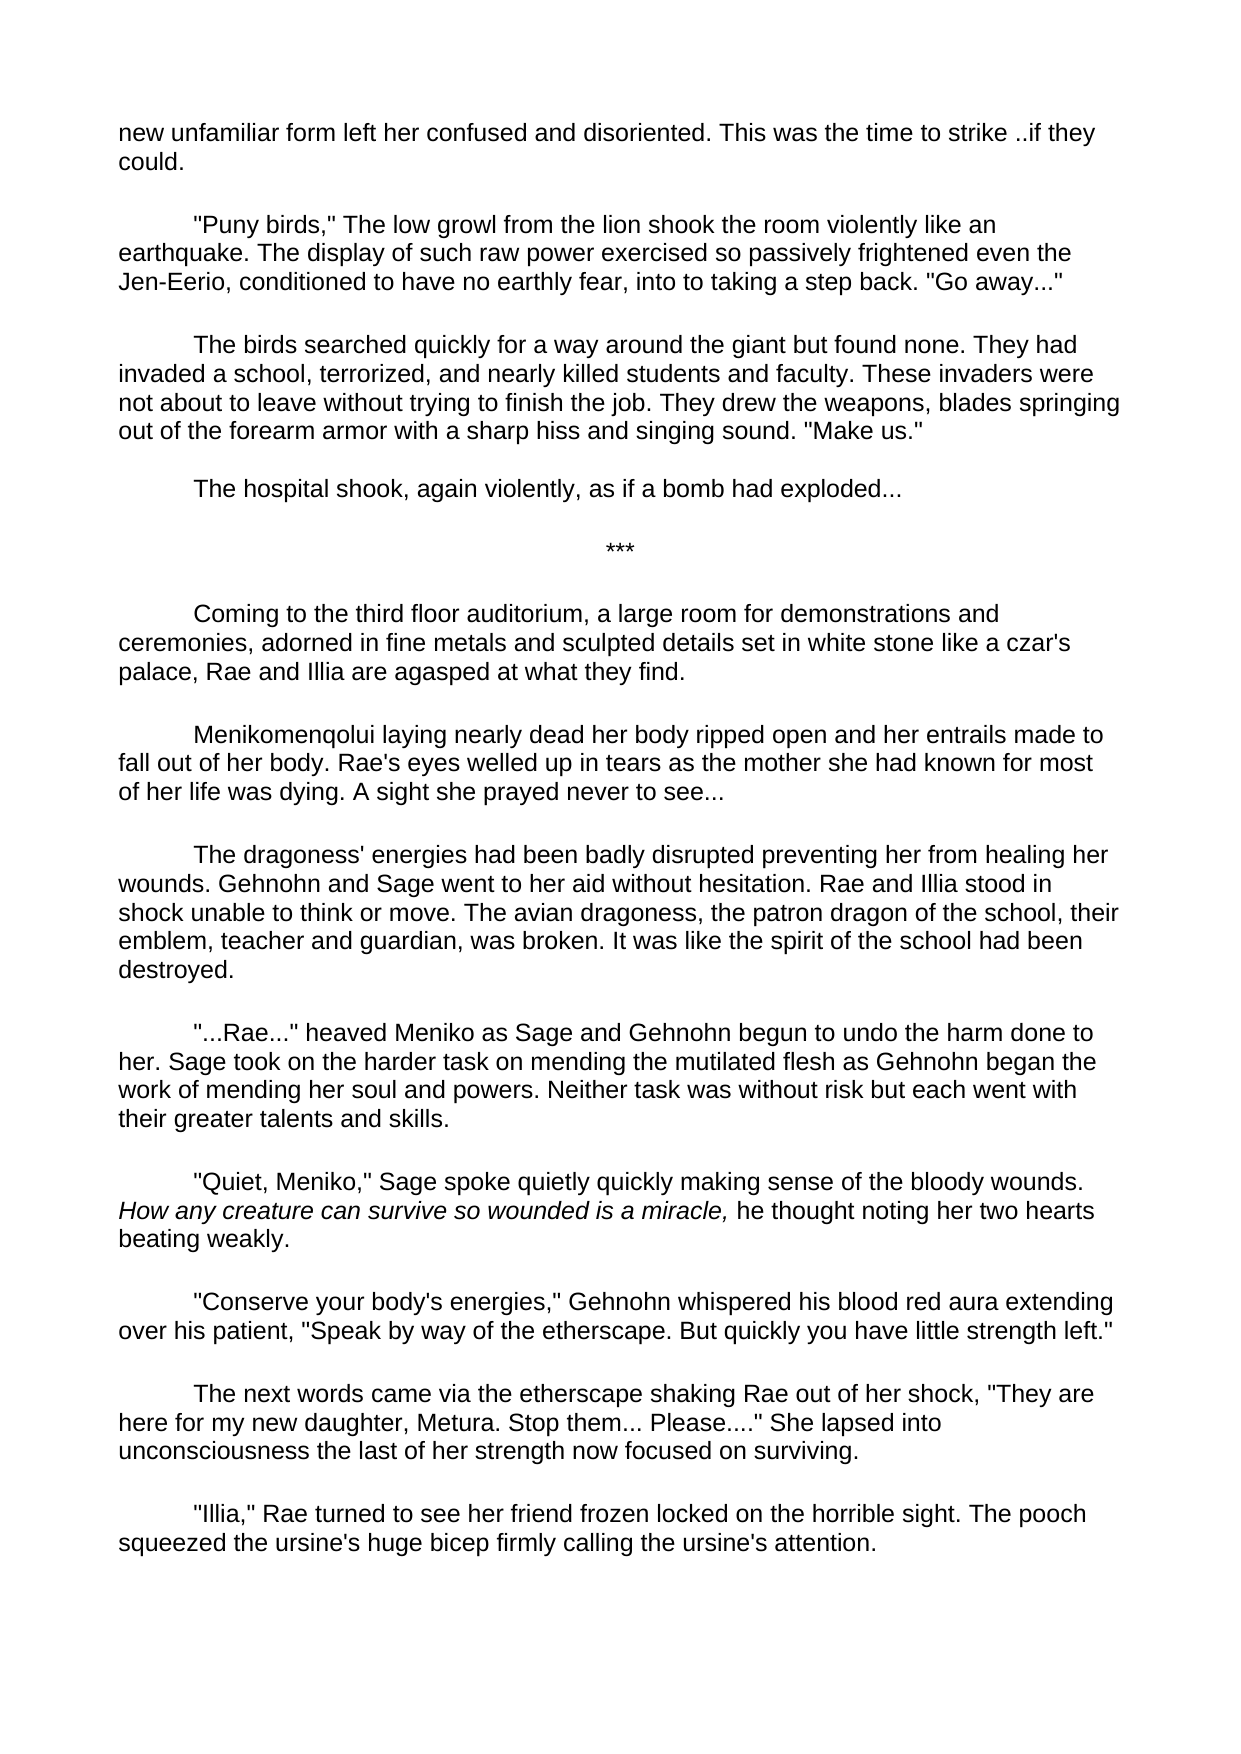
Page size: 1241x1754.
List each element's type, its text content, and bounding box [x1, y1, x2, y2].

text The dragoness' energies had been badly disrupted preventing her from healing her wounds. Gehnohn and Sage went to her aid without hesitation. Rae and Illia stood in shock unable to think or move. The avian dragoness, the patron dragon of the school, their emblem, teacher and guardian, was broken. It was like the spirit of the school had been destroyed. [118, 840, 1122, 984]
text "Puny birds," The low growl from the lion shook the room violently like an earthquake. The display of such raw power exercised so passively frightened even the Jen-Eerio, conditioned to have no earthly fear, into to taking a step back. "Go away..." [118, 210, 1122, 296]
text The next words came via the etherscape shaking Rae out of her shock, "They are here for my new daughter, Metura. Stop them... Please...." She lapsed into unconsciousness the last of her strength now focused on surviving. [118, 1379, 1122, 1465]
text *** [118, 537, 1122, 565]
text Menikomenqolui laying nearly dead her body ripped open and her entrails made to fall out of her body. Rae's eyes welled up in tears as the mother she had known for most of her life was dying. A sight she prayed never to see... [118, 720, 1122, 806]
text new unfamiliar form left her confused and disoriented. This was the time to strike ..if they could. [118, 118, 1122, 176]
text "Conserve your body's energies," Gehnohn whispered his blood red aura extending over his patient, "Speak by way of the etherscape. But quickly you have little strength left." [118, 1287, 1122, 1345]
text The birds searched quickly for a way around the giant but found none. They had invaded a school, terrorized, and nearly killed students and faculty. These invaders were not about to leave without trying to finish the job. They drew the weapons, blades springing out of the forearm armor with a sharp hiss and singing sound. "Make us." [118, 330, 1122, 445]
text The hospital shook, again violently, as if a bomb had exploded... [118, 474, 1122, 502]
text "Quiet, Meniko," Sage spoke quietly quickly making sense of the bloody wounds. How any creature can survive so wounded is a miracle, he thought noting her two hearts beating weakly. [118, 1167, 1122, 1253]
text Coming to the third floor auditorium, a large room for demonstrations and ceremonies, adorned in fine metals and sculpted details set in white stone like a czar's palace, Rae and Illia are agasped at what they find. [118, 599, 1122, 686]
text "Illia," Rae turned to see her friend frozen locked on the horrible sight. The pooch squeezed the ursine's huge bicep firmly calling the ursine's attention. [118, 1499, 1122, 1557]
text "...Rae..." heaved Meniko as Sage and Gehnohn begun to undo the harm done to her. Sage took on the harder task on mending the mutilated flesh as Gehnohn began the work of mending her soul and powers. Neither task was without risk but each went with their greater talents and skills. [118, 1018, 1122, 1133]
